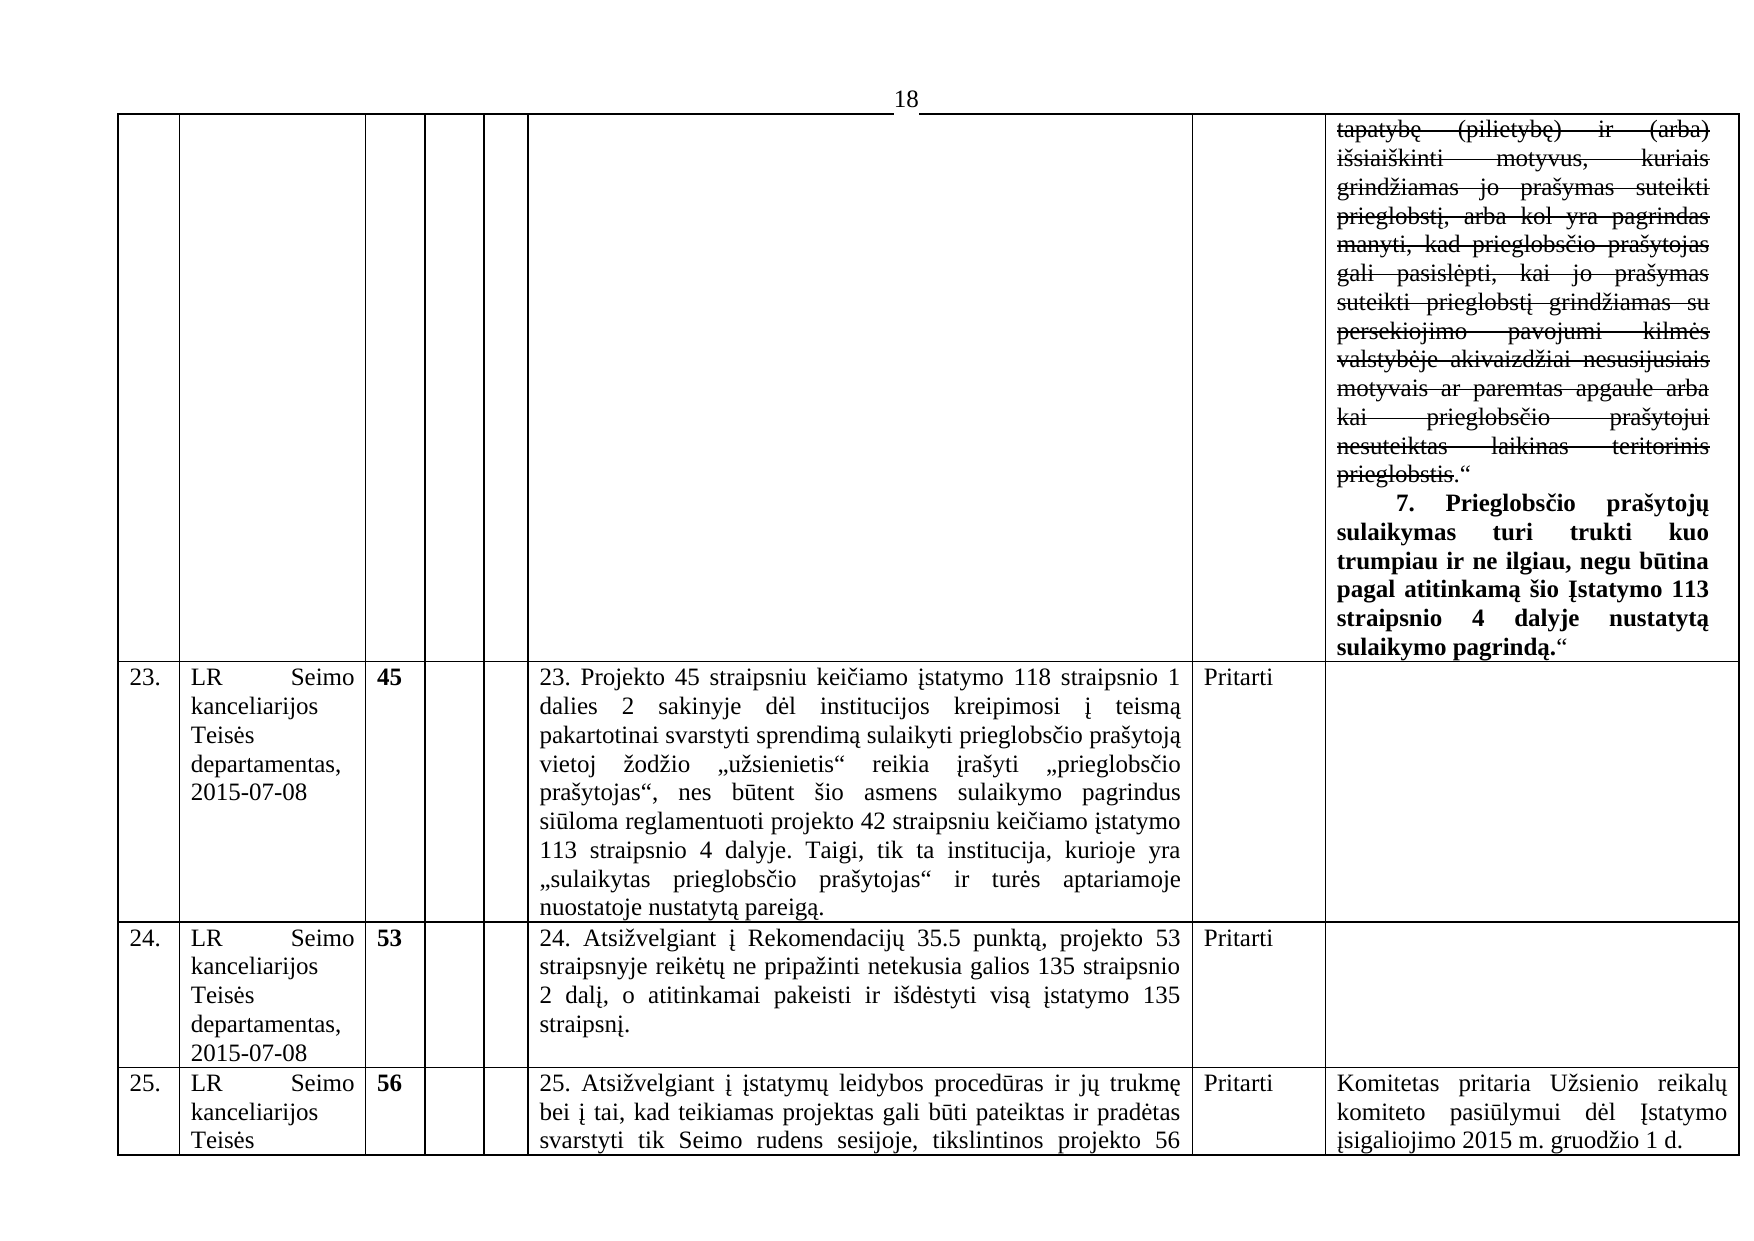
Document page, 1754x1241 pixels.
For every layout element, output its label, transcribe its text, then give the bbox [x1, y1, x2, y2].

table_cell [1326, 923, 1738, 1066]
table_cell [366, 115, 424, 661]
table_cell [426, 662, 483, 921]
table_cell Pritarti [1193, 1068, 1325, 1154]
table_cell [485, 1068, 527, 1154]
table_cell [426, 1068, 483, 1154]
table_cell LR Seimo kanceliarijos Teisės departamentas, 2015-07-08 [180, 662, 365, 921]
table_cell 56 [366, 1068, 424, 1154]
table_cell 24. Atsižvelgiant į Rekomendacijų 35.5 punktą, projekto 53 straipsnyje reikėtų ne pripažinti netekusia galios 135 straipsnio 2 dalį, o atitinkamai pakeisti ir išdėstyti visą įstatymo 135 straipsnį. [529, 923, 1192, 1066]
table_cell [1193, 115, 1325, 661]
table_cell tapatybę (pilietybę) ir (arba) išsiaiškinti motyvus, kuriais grindžiamas jo prašymas suteikti prieglobstį, arba kol yra pagrindas manyti, kad prieglobsčio prašytojas gali pasislėpti, kai jo prašymas suteikti prieglobstį grindžiamas su persekiojimo pavojumi kilmės valstybėje akivaizdžiai nesusijusiais motyvais ar paremtas apgaule arba kai prieglobsčio prašytojui nesuteiktas laikinas teritorinis prieglobstis.“ 7. Prieglobsčio prašytojų sulaikymas turi trukti kuo trumpiau ir ne ilgiau, negu būtina pagal atitinkamą šio Įstatymo 113 straipsnio 4 dalyje nustatytą sulaikymo pagrindą.“ [1326, 115, 1738, 661]
table_cell 53 [366, 923, 424, 1066]
table_cell [426, 115, 483, 661]
table_cell 23. [119, 662, 179, 921]
table_cell [529, 115, 1192, 661]
table_cell [119, 115, 179, 661]
table_cell Komitetas pritaria Užsienio reikalų komiteto pasiūlymui dėl Įstatymo įsigaliojimo 2015 m. gruodžio 1 d. [1326, 1068, 1738, 1154]
table_cell [485, 662, 527, 921]
table_cell Pritarti [1193, 923, 1325, 1066]
table_cell [485, 923, 527, 1066]
table_cell 45 [366, 662, 424, 921]
table_cell [1326, 662, 1738, 921]
table_cell 23. Projekto 45 straipsniu keičiamo įstatymo 118 straipsnio 1 dalies 2 sakinyje dėl institucijos kreipimosi į teismą pakartotinai svarstyti sprendimą sulaikyti prieglobsčio prašytoją vietoj žodžio „užsienietis“ reikia įrašyti „prieglobsčio prašytojas“, nes būtent šio asmens sulaikymo pagrindus siūloma reglamentuoti projekto 42 straipsniu keičiamo įstatymo 113 straipsnio 4 dalyje. Taigi, tik ta institucija, kurioje yra „sulaikytas prieglobsčio prašytojas“ ir turės aptariamoje nuostatoje nustatytą pareigą. [529, 662, 1192, 921]
table_cell LR Seimo kanceliarijos Teisės departamentas, 2015-07-08 [180, 923, 365, 1066]
table_cell 25. [119, 1068, 179, 1154]
table_cell Pritarti [1193, 662, 1325, 921]
table_cell [485, 115, 527, 661]
table_cell [426, 923, 483, 1066]
table_cell 24. [119, 923, 179, 1066]
table_cell [180, 115, 365, 661]
table_cell 25. Atsižvelgiant į įstatymų leidybos procedūras ir jų trukmę bei į tai, kad teikiamas projektas gali būti pateiktas ir pradėtas svarstyti tik Seimo rudens sesijoje, tikslintinos projekto 56 [529, 1068, 1192, 1154]
table_cell LR Seimo kanceliarijos Teisės [180, 1068, 365, 1154]
